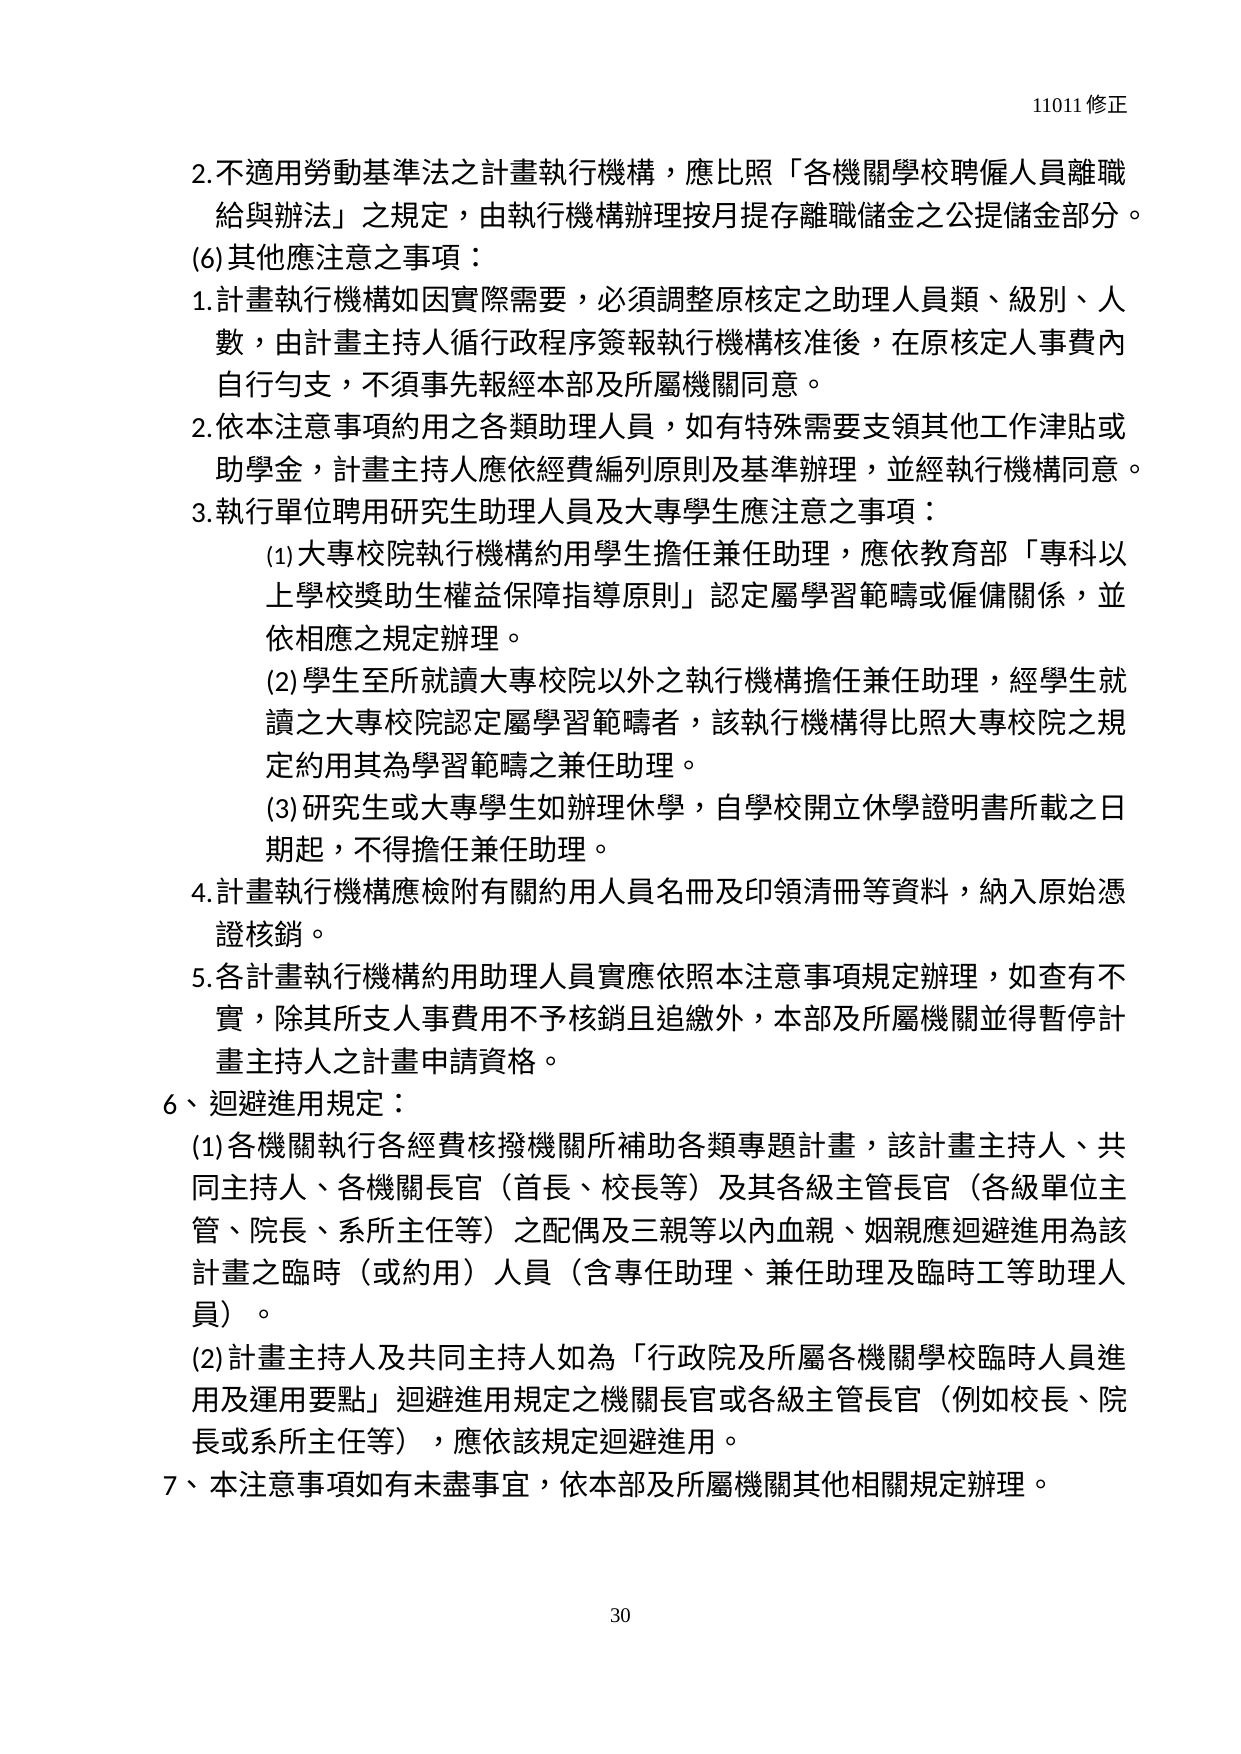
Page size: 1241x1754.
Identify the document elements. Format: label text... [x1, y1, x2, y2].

list 各計畫執行機構約用助理人員實應依照本注意事項規定辦理，如查有不實，除其所支人事費用不予核銷且追繳外，本部及所屬機關並得暫停計畫主持人之計畫申請資格。 [191, 953, 1128, 1080]
list 執行單位聘用研究生助理人員及大專學生應注意之事項： [191, 488, 1128, 531]
list 依本注意事項約用之各類助理人員，如有特殊需要支領其他工作津貼或助學金，計畫主持人應依經費編列原則及基準辦理，並經執行機構同意。 [191, 404, 1128, 488]
list 其他應注意之事項： [191, 234, 1128, 277]
list 本注意事項如有未盡事宜，依本部及所屬機關其他相關規定辦理。 [162, 1461, 1128, 1503]
list 研究生或大專學生如辦理休學，自學校開立休學證明書所載之日期起，不得擔任兼任助理。 [266, 784, 1128, 869]
list 計畫主持人及共同主持人如為「行政院及所屬各機關學校臨時人員進用及運用要點」迴避進用規定之機關長官或各級主管長官（例如校長、院長或系所主任等），應依該規定迴避進用。 [191, 1334, 1128, 1461]
list 計畫執行機構應檢附有關約用人員名冊及印領清冊等資料，納入原始憑證核銷。 [191, 869, 1128, 953]
list 學生至所就讀大專校院以外之執行機構擔任兼任助理，經學生就讀之大專校院認定屬學習範疇者，該執行機構得比照大專校院之規定約用其為學習範疇之兼任助理。 [266, 657, 1128, 784]
list 不適用勞動基準法之計畫執行機構，應比照「各機關學校聘僱人員離職給與辦法」之規定，由執行機構辦理按月提存離職儲金之公提儲金部分。 [191, 150, 1128, 234]
list 各機關執行各經費核撥機關所補助各類專題計畫，該計畫主持人、共同主持人、各機關長官（首長、校長等）及其各級主管長官（各級單位主管、院長、系所主任等）之配偶及三親等以內血親、姻親應迴避進用為該計畫之臨時（或約用）人員（含專任助理、兼任助理及臨時工等助理人員）。 [191, 1123, 1128, 1334]
list 大專校院執行機構約用學生擔任兼任助理，應依教育部「專科以上學校獎助生權益保障指導原則」認定屬學習範疇或僱傭關係，並依相應之規定辦理。 [266, 531, 1128, 657]
list 迴避進用規定： [162, 1080, 1128, 1123]
list 計畫執行機構如因實際需要，必須調整原核定之助理人員類、級別、人數，由計畫主持人循行政程序簽報執行機構核准後，在原核定人事費內自行勻支，不須事先報經本部及所屬機關同意。 [191, 277, 1128, 404]
